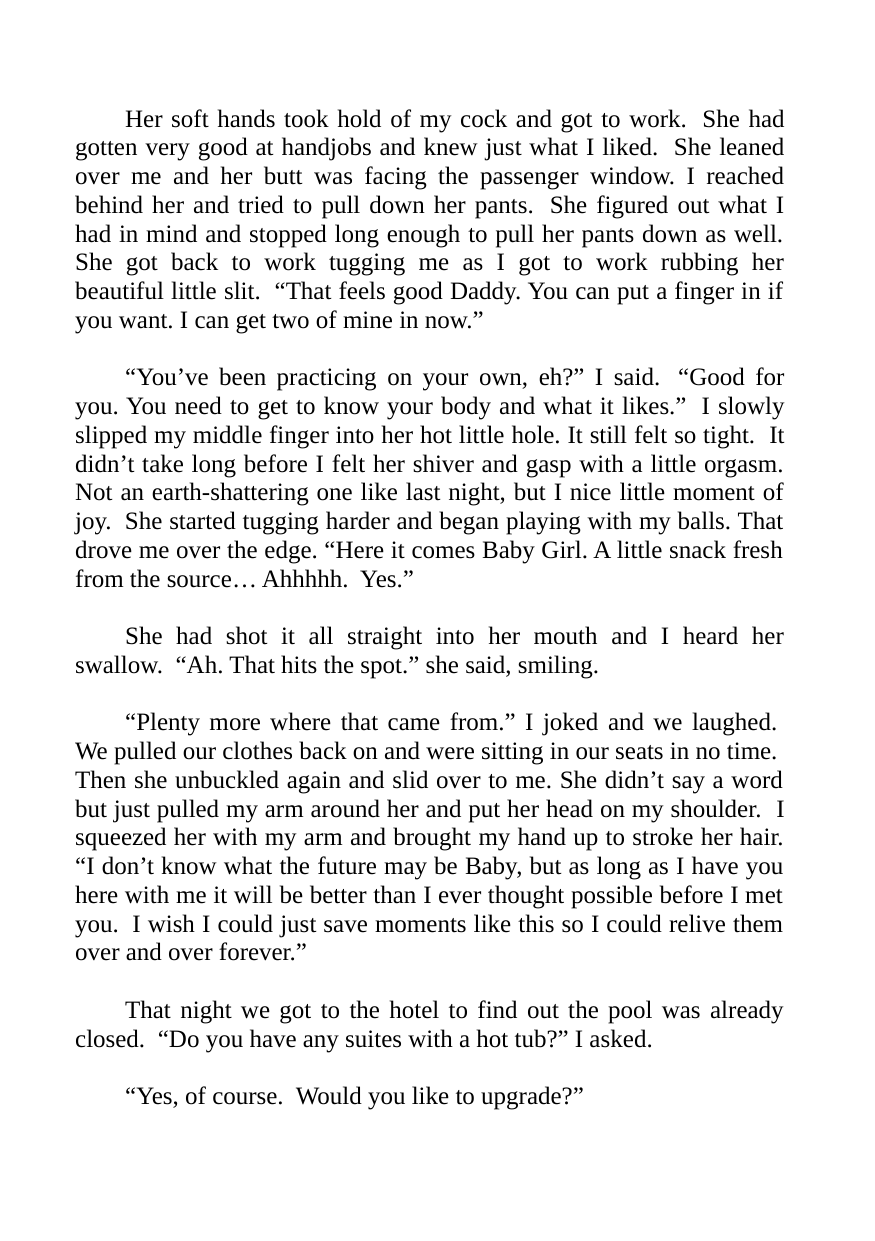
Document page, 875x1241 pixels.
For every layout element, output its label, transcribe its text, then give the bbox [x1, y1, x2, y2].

text “You’ve been practicing on your own, eh?” I said. “Good for you. You need to get to know your body and what it likes.” I slowly slipped my middle finger into her hot little hole. It still felt so tight. It didn’t take long before I felt her shiver and gasp with a little orgasm. Not an earth-shattering one like last night, but I nice little moment of joy. She started tugging harder and began playing with my balls. That drove me over the edge. “Here it comes Baby Girl. A little snack fresh from the source… Ahhhhh. Yes.” [75, 362, 784, 592]
text “Yes, of course. Would you like to upgrade?” [75, 1081, 784, 1110]
text “Plenty more where that came from.” I joked and we laughed. We pulled our clothes back on and were sitting in our seats in no time. Then she unbuckled again and slid over to me. She didn’t say a word but just pulled my arm around her and put her head on my shoulder. I squeezed her with my arm and brought my hand up to stroke her hair. “I don’t know what the future may be Baby, but as long as I have you here with me it will be better than I ever thought possible before I met you. I wish I could just save moments like this so I could relive them over and over forever.” [75, 707, 784, 966]
text She had shot it all straight into her mouth and I heard her swallow. “Ah. That hits the spot.” she said, smiling. [75, 621, 784, 679]
text Her soft hands took hold of my cock and got to work. She had gotten very good at handjobs and knew just what I liked. She leaned over me and her butt was facing the passenger window. I reached behind her and tried to pull down her pants. She figured out what I had in mind and stopped long enough to pull her pants down as well. She got back to work tugging me as I got to work rubbing her beautiful little slit. “That feels good Daddy. You can put a finger in if you want. I can get two of mine in now.” [75, 104, 784, 334]
text That night we got to the hotel to find out the pool was already closed. “Do you have any suites with a hot tub?” I asked. [75, 995, 784, 1052]
